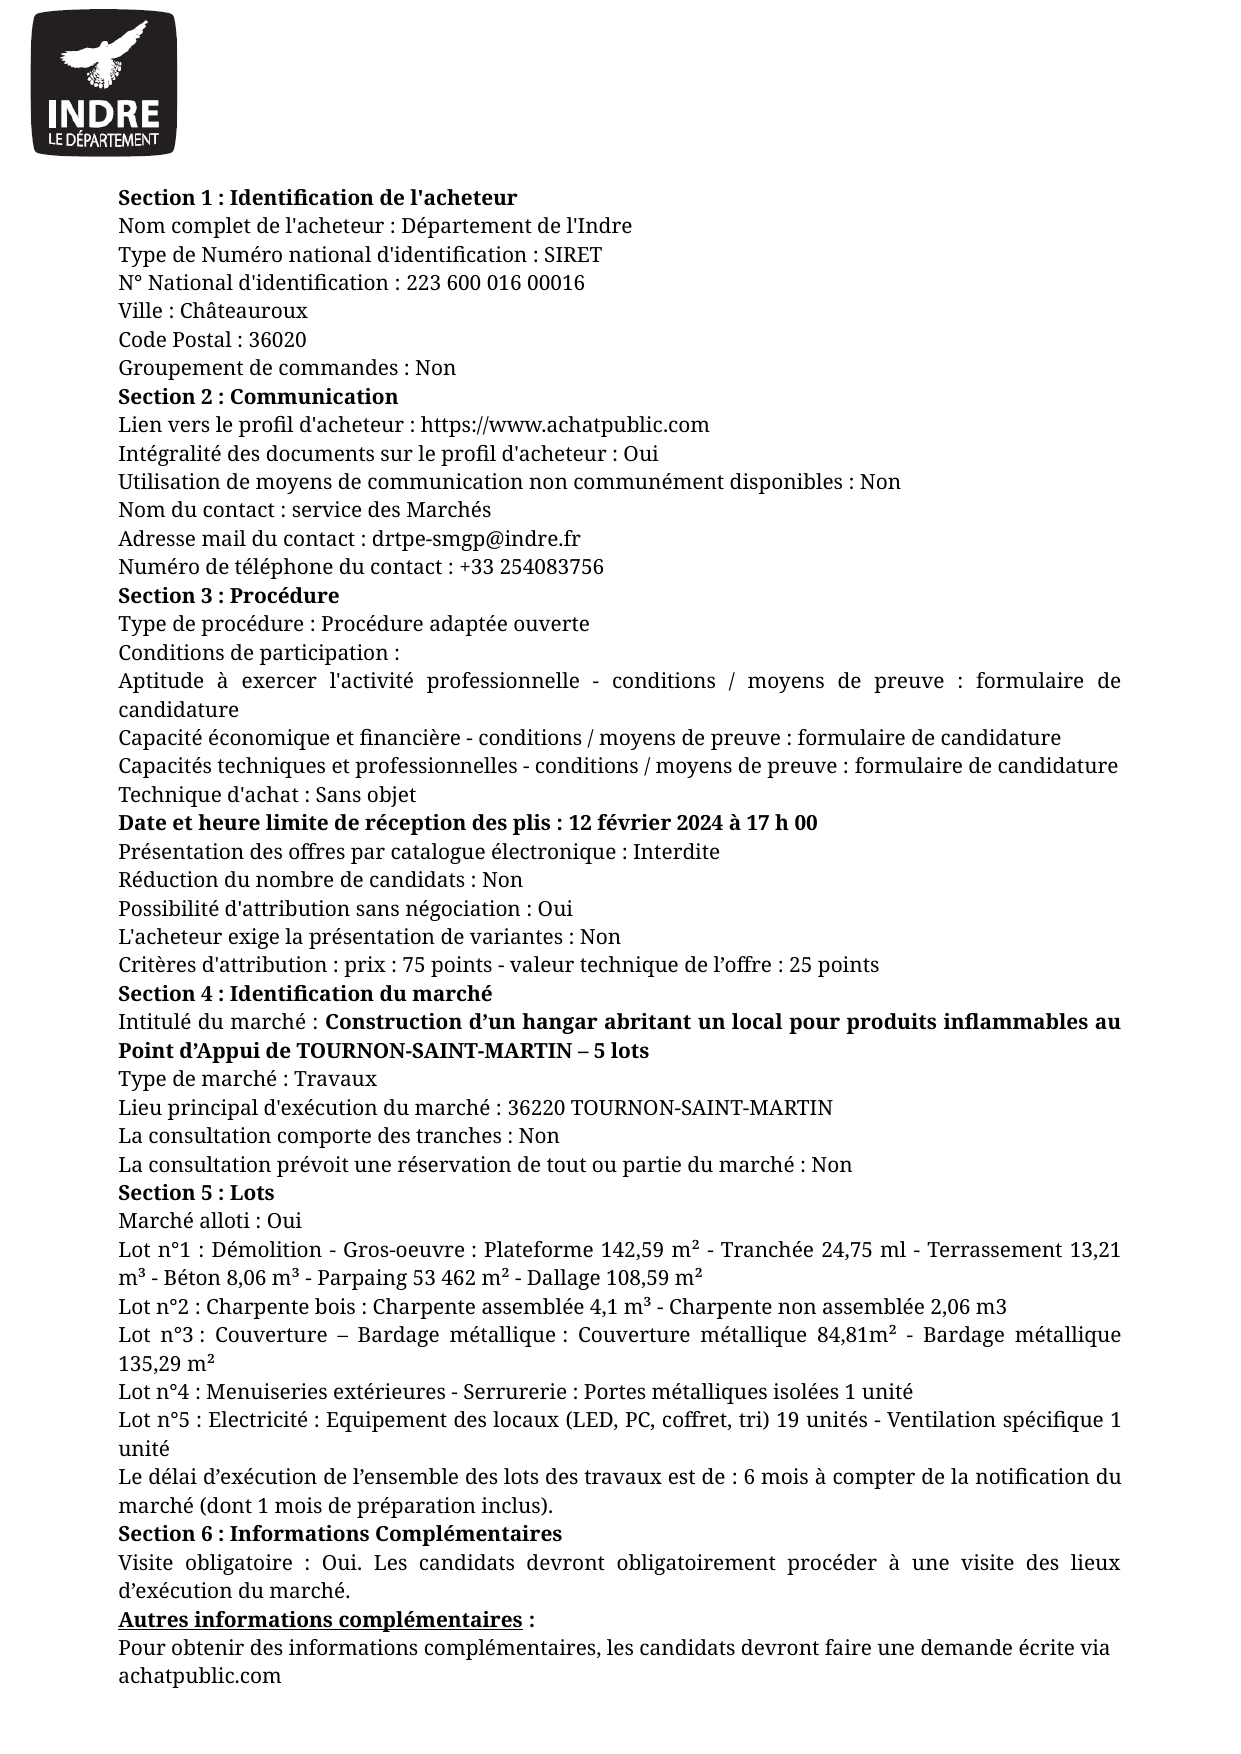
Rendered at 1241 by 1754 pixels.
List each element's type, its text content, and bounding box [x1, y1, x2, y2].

text Section 3 : Procédure [118, 581, 1122, 609]
text Critères d'attribution : prix : 75 points - valeur technique de l’offre : 25 points [118, 951, 1122, 979]
text Autres informations complémentaires : [118, 1605, 1122, 1633]
text Section 1 : Identification de l'acheteur [118, 183, 1122, 211]
text Marché alloti : Oui [118, 1207, 1122, 1235]
text Lot n°5 : Electricité : Equipement des locaux (LED, PC, coffret, tri) 19 unités - Ventilation spécifique 1 unité [118, 1406, 1122, 1462]
text Possibilité d'attribution sans négociation : Oui [118, 894, 1122, 922]
text Lieu principal d'exécution du marché : 36220 TOURNON-SAINT-MARTIN [118, 1093, 1122, 1121]
text Le délai d’exécution de l’ensemble des lots des travaux est de : 6 mois à compter de la notification du marché (dont 1 mois de préparation inclus). [118, 1462, 1122, 1519]
text Nom complet de l'acheteur : Département de l'Indre [118, 211, 1122, 240]
text Intitulé du marché : Construction d’un hangar abritant un local pour produits inflammables au Point d’Appui de TOURNON-SAINT-MARTIN – 5 lots [118, 1007, 1122, 1064]
text Groupement de commandes : Non [118, 353, 1122, 382]
text Section 2 : Communication [118, 382, 1122, 410]
text Nom du contact : service des Marchés [118, 496, 1122, 524]
text Capacité économique et financière - conditions / moyens de preuve : formulaire de candidature [118, 723, 1122, 752]
text Technique d'achat : Sans objet [118, 780, 1122, 808]
text Intégralité des documents sur le profil d'acheteur : Oui [118, 439, 1122, 467]
picture [30, 9, 178, 157]
text Visite obligatoire : Oui. Les candidats devront obligatoirement procéder à une visite des lieux d’exécution du marché. [118, 1548, 1122, 1605]
text Type de marché : Travaux [118, 1064, 1122, 1093]
text Lot n°3 : Couverture – Bardage métallique : Couverture métallique 84,81m² - Bardage métallique 135,29 m² [118, 1320, 1122, 1377]
text La consultation prévoit une réservation de tout ou partie du marché : Non [118, 1150, 1122, 1178]
text L'acheteur exige la présentation de variantes : Non [118, 922, 1122, 951]
text Pour obtenir des informations complémentaires, les candidats devront faire une demande écrite via achatpublic.com [118, 1633, 1122, 1690]
text Section 6 : Informations Complémentaires [118, 1519, 1122, 1548]
text Section 5 : Lots [118, 1178, 1122, 1207]
text Conditions de participation : [118, 638, 1122, 666]
text Lot n°2 : Charpente bois : Charpente assemblée 4,1 m³ - Charpente non assemblée 2,06 m3 [118, 1292, 1122, 1320]
text La consultation comporte des tranches : Non [118, 1121, 1122, 1150]
text N° National d'identification : 223 600 016 00016 [118, 268, 1122, 297]
text Type de Numéro national d'identification : SIRET [118, 240, 1122, 268]
text Aptitude à exercer l'activité professionnelle - conditions / moyens de preuve : formulaire de candidature [118, 666, 1122, 723]
text Date et heure limite de réception des plis : 12 février 2024 à 17 h 00 [118, 808, 1122, 837]
text Section 4 : Identification du marché [118, 979, 1122, 1007]
text Numéro de téléphone du contact : +33 254083756 [118, 552, 1122, 581]
text Ville : Châteauroux [118, 297, 1122, 325]
text Présentation des offres par catalogue électronique : Interdite [118, 837, 1122, 865]
text Lot n°4 : Menuiseries extérieures - Serrurerie : Portes métalliques isolées 1 unité [118, 1377, 1122, 1406]
text Utilisation de moyens de communication non communément disponibles : Non [118, 467, 1122, 496]
text Code Postal : 36020 [118, 325, 1122, 353]
text Capacités techniques et professionnelles - conditions / moyens de preuve : formulaire de candidature [118, 752, 1122, 780]
text Adresse mail du contact : drtpe-smgp@indre.fr [118, 524, 1122, 552]
text Réduction du nombre de candidats : Non [118, 865, 1122, 894]
text Lien vers le profil d'acheteur : https://www.achatpublic.com [118, 410, 1122, 439]
text Lot n°1 : Démolition - Gros-oeuvre : Plateforme 142,59 m² - Tranchée 24,75 ml - Terrassement 13,21 m³ - Béton 8,06 m³ - Parpaing 53 462 m² - Dallage 108,59 m² [118, 1235, 1122, 1292]
text Type de procédure : Procédure adaptée ouverte [118, 609, 1122, 638]
